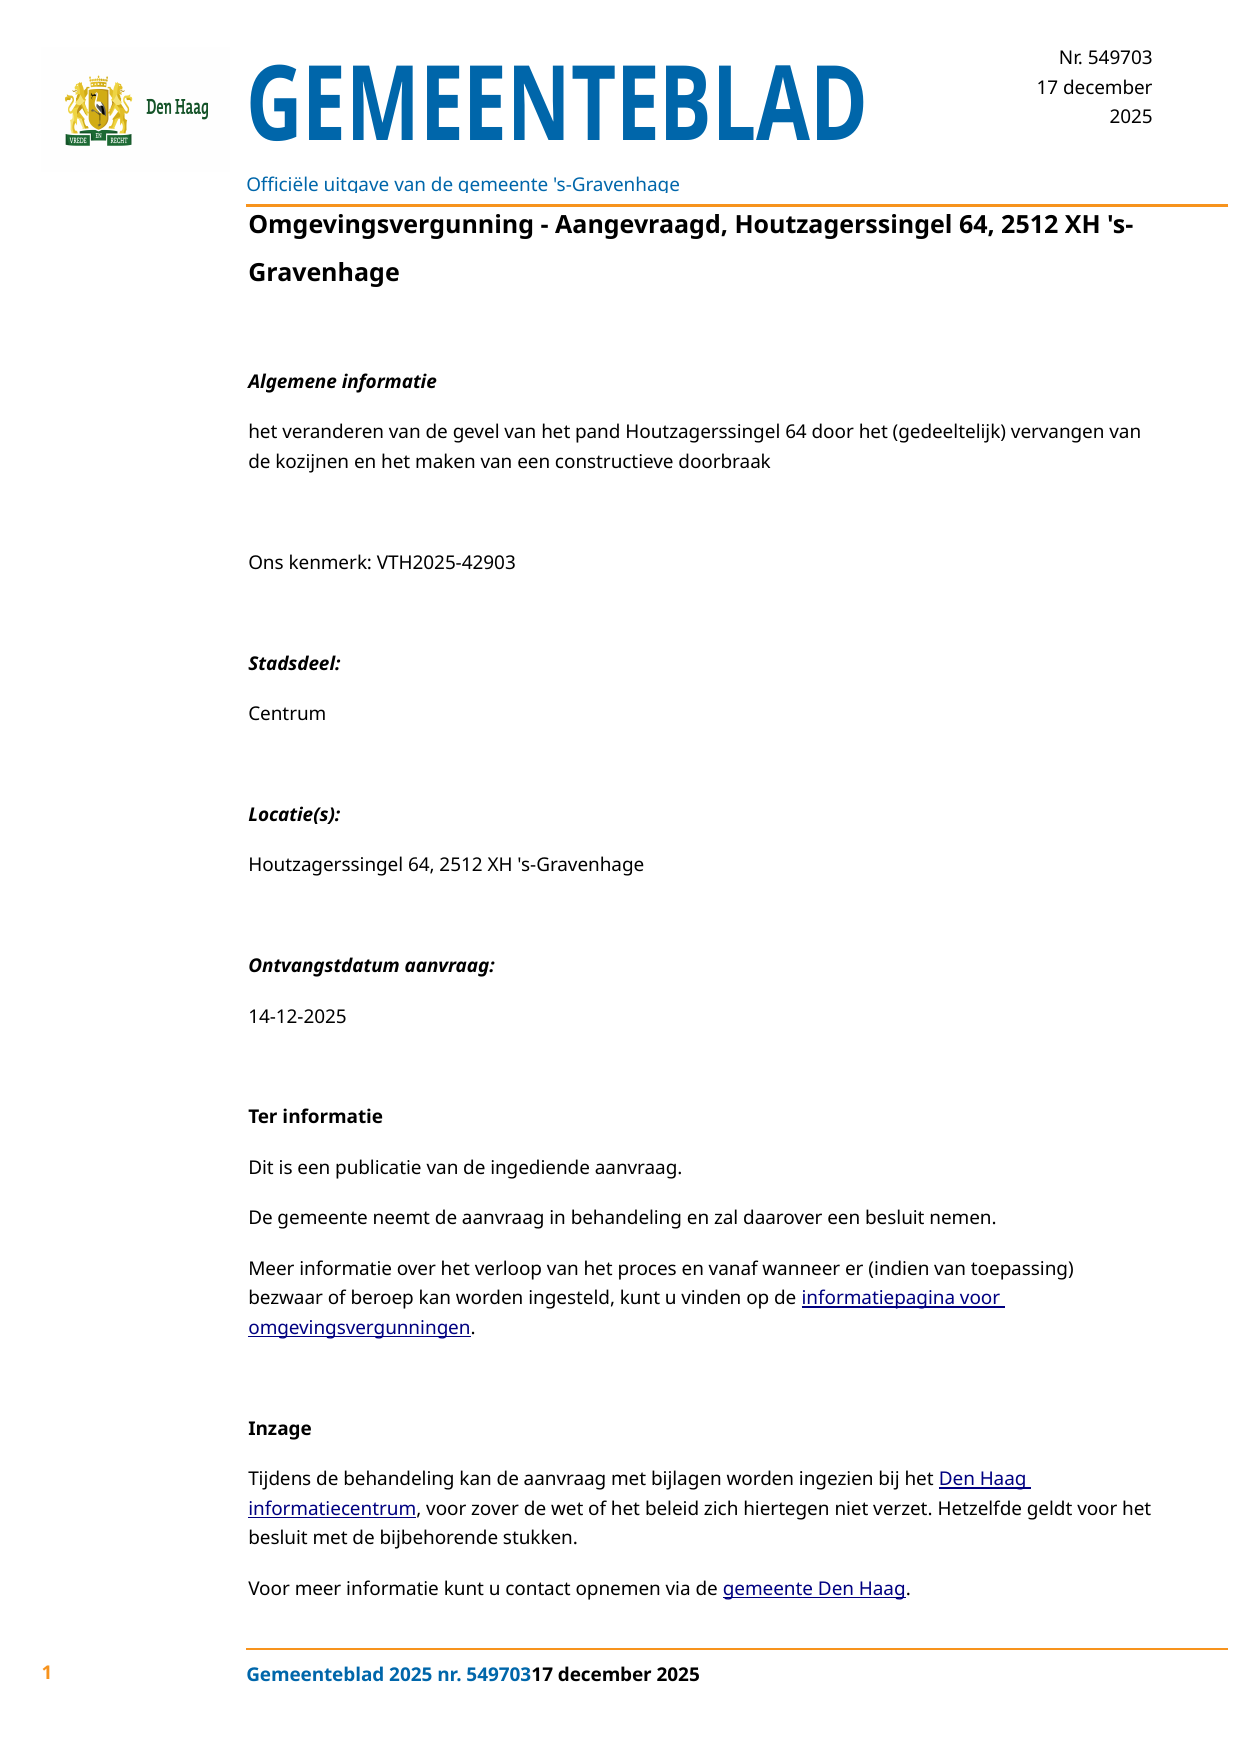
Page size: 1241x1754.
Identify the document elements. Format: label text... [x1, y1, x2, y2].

text het veranderen van de gevel van het pand Houtzagerssingel 64 door het (gedeeltelijk) vervangen van de kozijnen en het maken van een constructieve doorbraak [248, 419, 1152, 474]
text Stadsdeel: [248, 650, 1152, 676]
text Ter informatie [248, 1104, 1152, 1129]
text Voor meer informatie kunt u contact opnemen via de gemeente Den Haag. [248, 1575, 1152, 1601]
text Omgevingsvergunning - Aangevraagd, Houtzagerssingel 64, 2512 XH 's-Gravenhage [248, 207, 1152, 288]
text Locatie(s): [248, 801, 1152, 827]
text Algemene informatie [248, 368, 1152, 394]
text Inzage [248, 1415, 1152, 1441]
text Centrum [248, 700, 1152, 726]
text Ontvangstdatum aanvraag: [248, 952, 1152, 978]
text Tijdens de behandeling kan de aanvraag met bijlagen worden ingezien bij het Den Haag informatiecentrum, voor zover de wet of het beleid zich hiertegen niet verzet. Hetzelfde geldt voor het besluit met de bijbehorende stukken. [248, 1465, 1152, 1550]
picture [41, 47, 231, 172]
text De gemeente neemt de aanvraag in behandeling en zal daarover een besluit nemen. [248, 1204, 1152, 1230]
text Meer informatie over het verloop van het proces en vanaf wanneer er (indien van toepassing) bezwaar of beroep kan worden ingesteld, kunt u vinden op de informatiepagina voor omgevingsvergunningen. [248, 1255, 1152, 1340]
text Dit is een publicatie van de ingediende aanvraag. [248, 1154, 1152, 1180]
text Houtzagerssingel 64, 2512 XH 's-Gravenhage [248, 852, 1152, 877]
text 14-12-2025 [248, 1003, 1152, 1029]
text Ons kenmerk: VTH2025-42903 [248, 549, 1152, 575]
